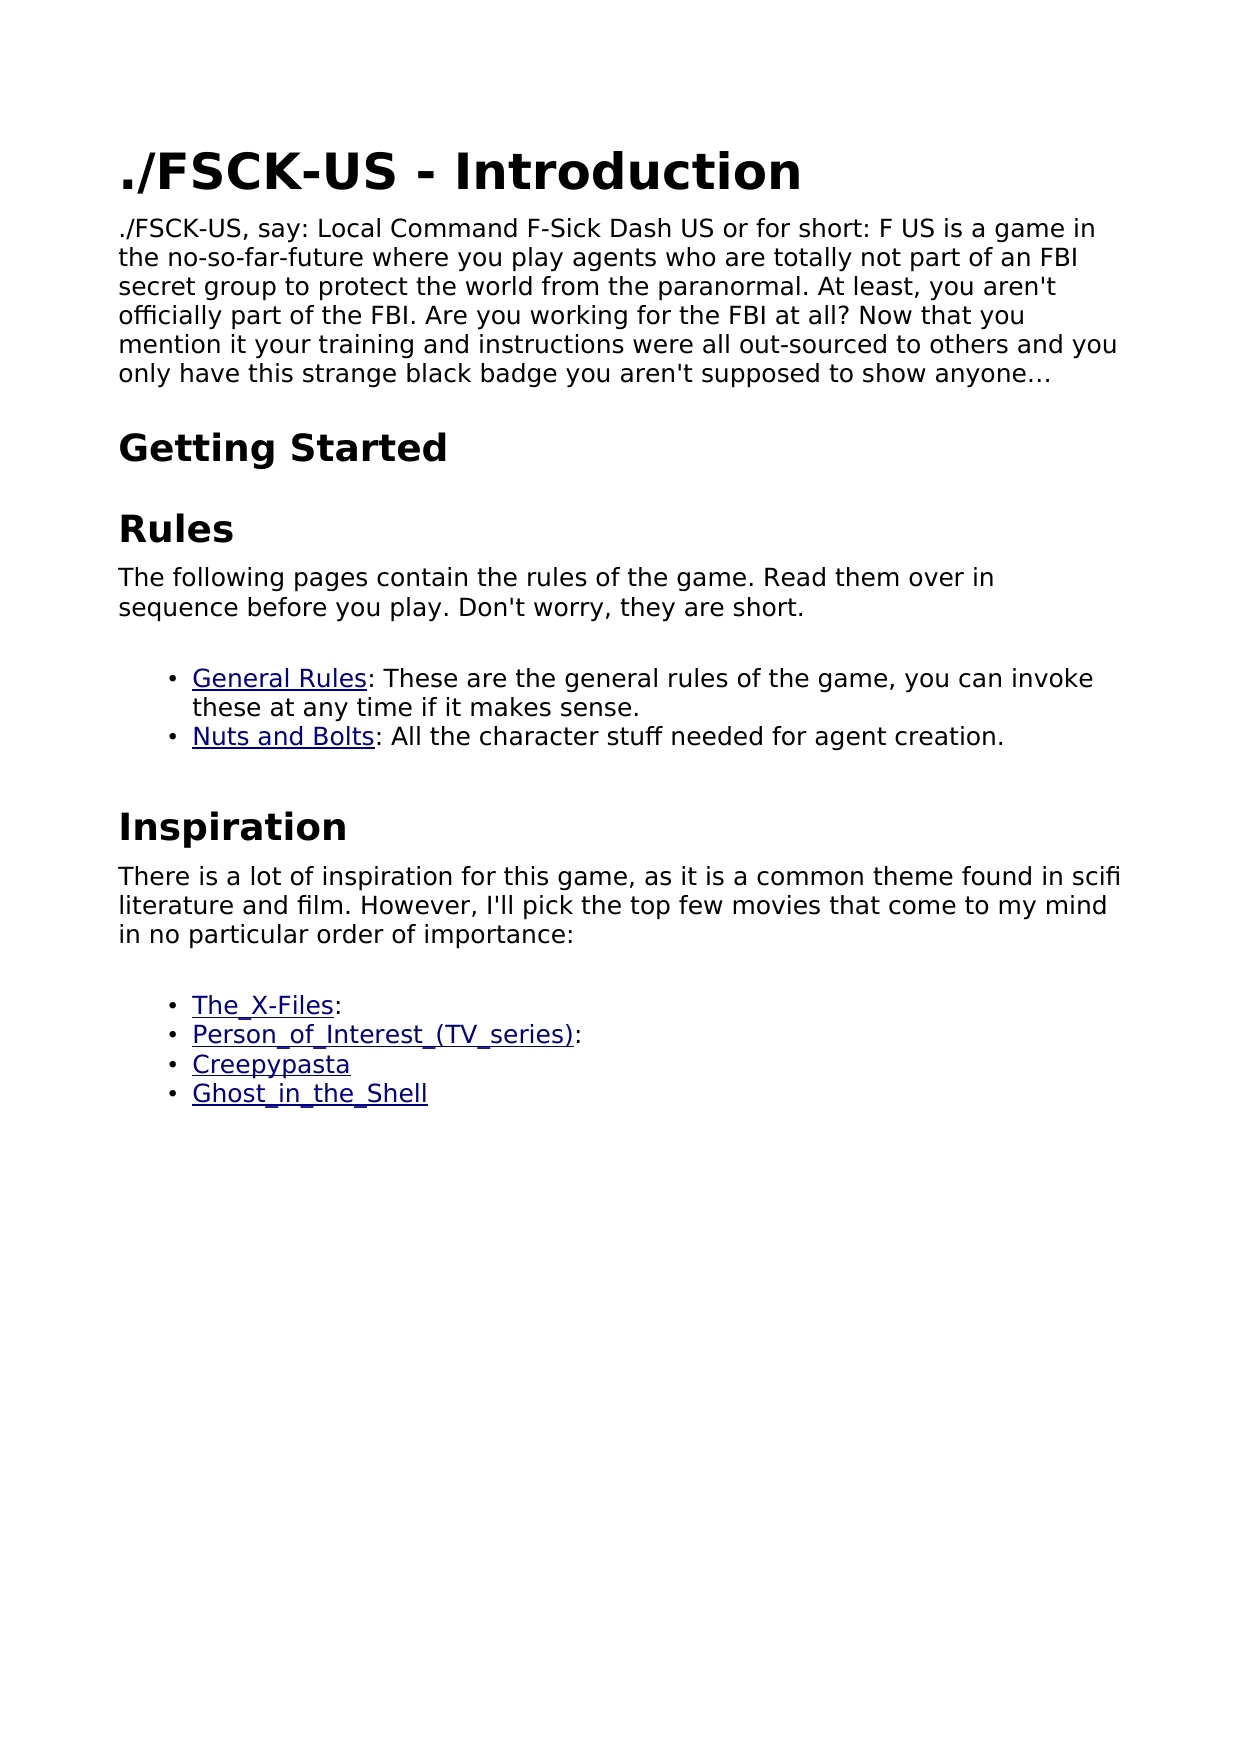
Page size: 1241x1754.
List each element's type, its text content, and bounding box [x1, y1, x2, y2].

subtitle ./FSCK-US - Introduction [118, 143, 1122, 201]
list General Rules: These are the general rules of the game, you can invoke these at any time if it makes sense. [177, 664, 1122, 722]
subtitle Rules [118, 507, 1122, 551]
subtitle Inspiration [118, 806, 1122, 849]
list Person_of_Interest_(TV_series): [177, 1021, 1122, 1050]
text There is a lot of inspiration for this game, as it is a common theme found in scifi literature and film. However, I'll pick the top few movies that come to my mind in no particular order of importance: [118, 862, 1122, 949]
text The following pages contain the rules of the game. Read them over in sequence before you play. Don't worry, they are short. [118, 564, 1122, 622]
list Ghost_in_the_Shell [177, 1079, 1122, 1108]
subtitle Getting Started [118, 426, 1122, 470]
text ./FSCK-US, say: Local Command F-Sick Dash US or for short: F US is a game in the no-so-far-future where you play agents who are totally not part of an FBI secret group to protect the world from the paranormal. At least, you aren't officially part of the FBI. Are you working for the FBI at all? Now that you mention it your training and instructions were all out-sourced to others and you only have this strange black badge you aren't supposed to show anyone… [118, 214, 1122, 389]
list Nuts and Bolts: All the character stuff needed for agent creation. [177, 722, 1122, 751]
list The_X-Files: [177, 992, 1122, 1021]
list Creepypasta [177, 1050, 1122, 1079]
